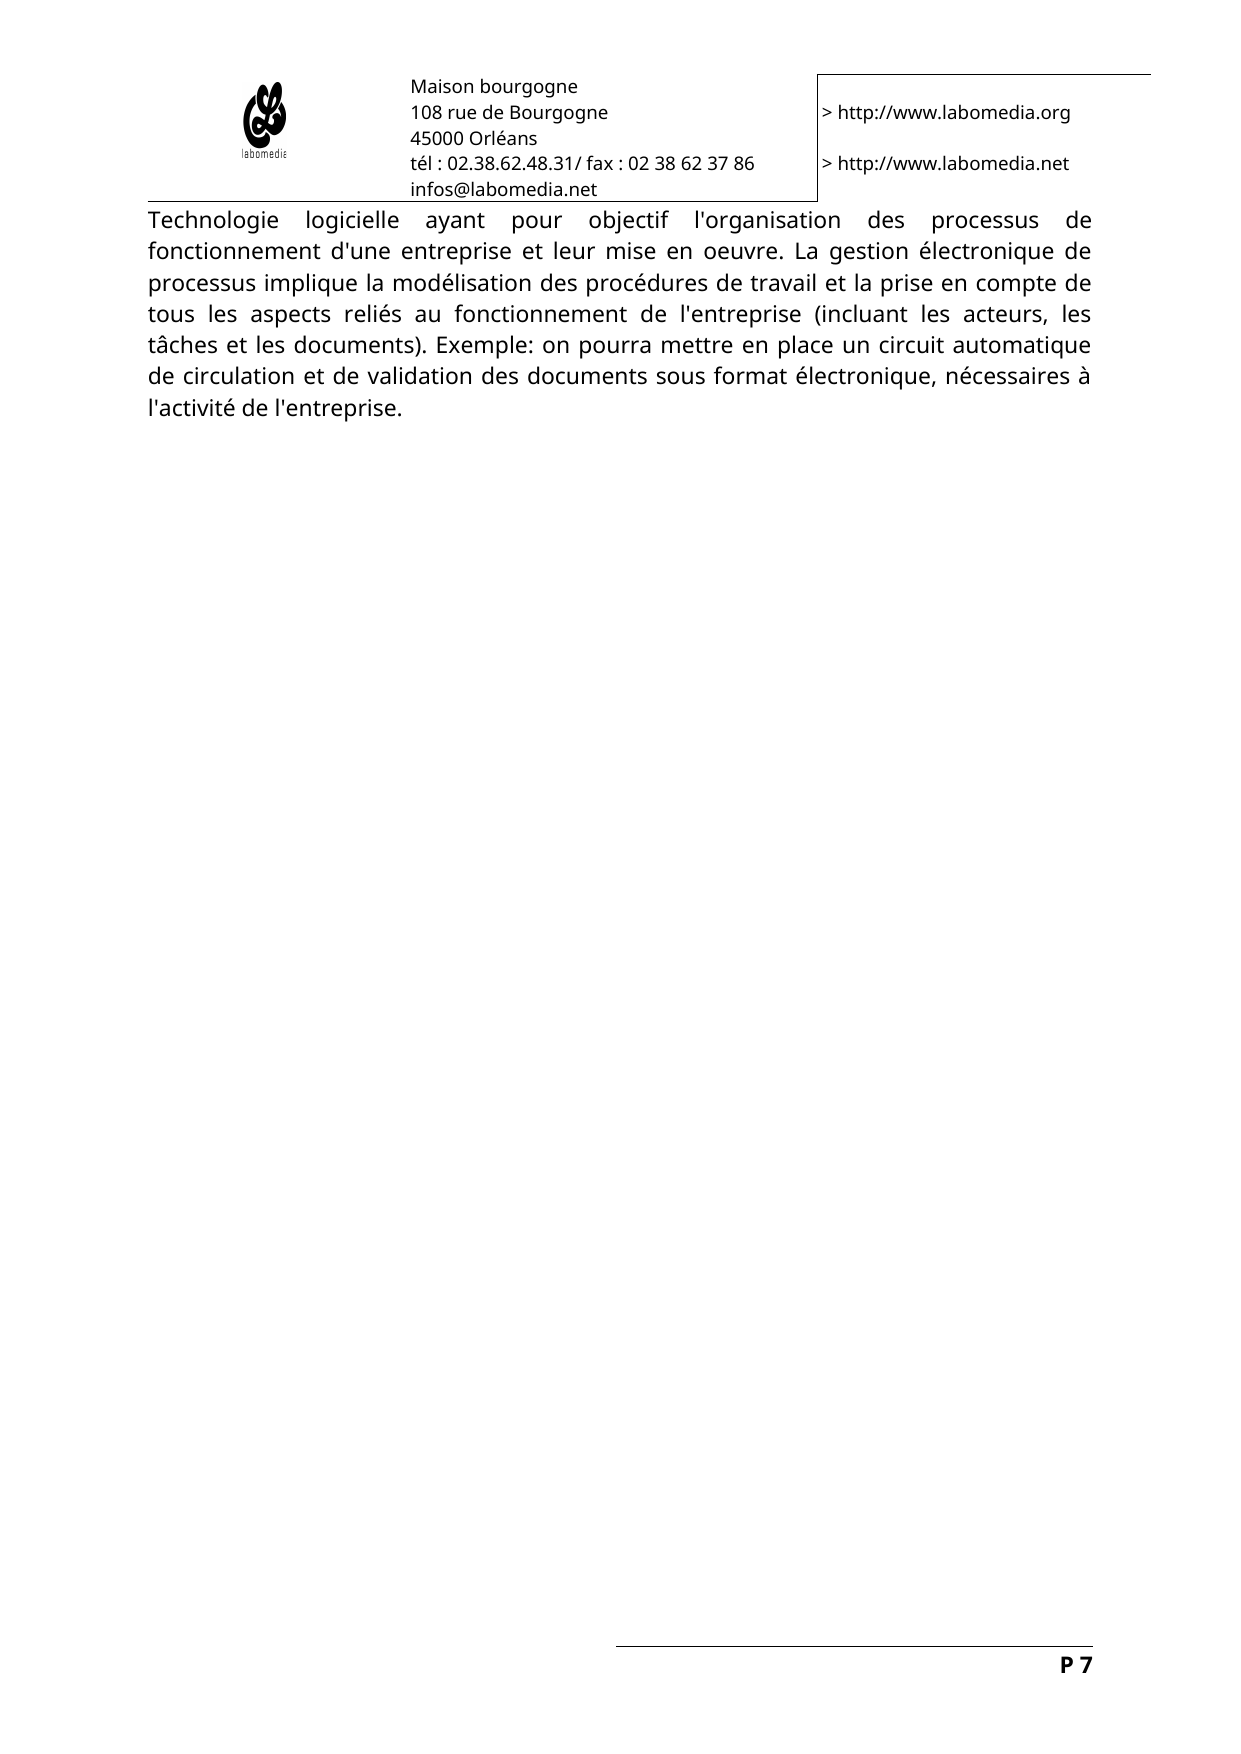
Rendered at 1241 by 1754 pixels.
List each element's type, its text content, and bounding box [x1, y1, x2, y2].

picture [242, 82, 287, 158]
text Technologie logicielle ayant pour objectif l'organisation des processus de fonctionnement d'une entreprise et leur mise en oeuvre. La gestion électronique de processus implique la modélisation des procédures de travail et la prise en compte de tous les aspects reliés au fonctionnement de l'entreprise (incluant les acteurs, les tâches et les documents). Exemple: on pourra mettre en place un circuit automatique de circulation et de validation des documents sous format électronique, nécessaires à l'activité de l'entreprise. [148, 204, 1093, 423]
